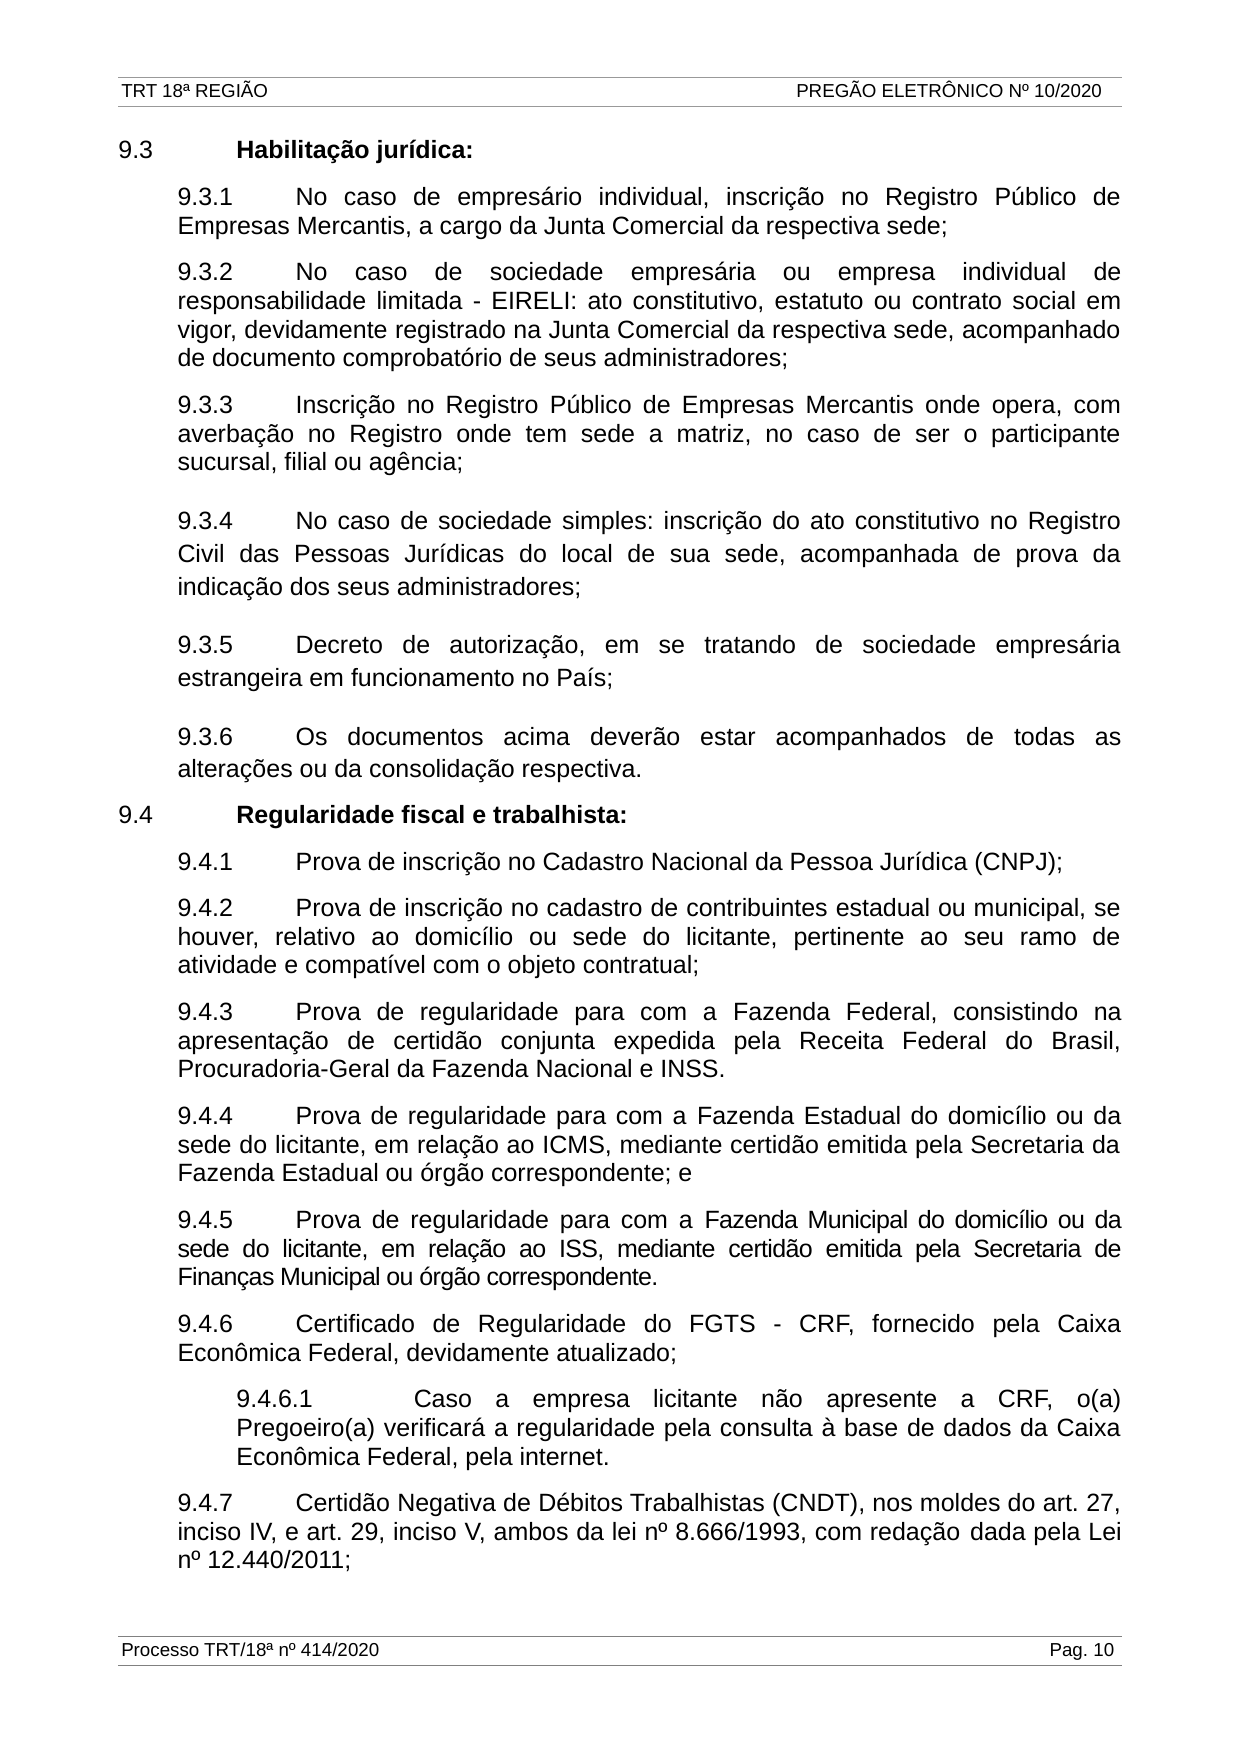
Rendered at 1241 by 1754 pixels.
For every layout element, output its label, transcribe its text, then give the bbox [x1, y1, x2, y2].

list 9.4.2 Prova de inscrição no cadastro de contribuintes estadual ou municipal, se houver, relativo ao domicílio ou sede do licitante, pertinente ao seu ramo de atividade e compatível com o objeto contratual; [177, 893, 1122, 979]
text 9.3.2 No caso de sociedade empresária ou empresa individual de responsabilidade limitada - EIRELI: ato constitutivo, estatuto ou contrato social em vigor, devidamente registrado na Junta Comercial da respectiva sede, acompanhado de documento comprobatório de seus administradores; [177, 257, 1122, 372]
list 9.3.4 No caso de sociedade simples: inscrição do ato constitutivo no Registro Civil das Pessoas Jurídicas do local de sua sede, acompanhada de prova da indicação dos seus administradores; [177, 506, 1122, 601]
list 9.4.6 Certificado de Regularidade do FGTS - CRF, fornecido pela Caixa Econômica Federal, devidamente atualizado; [177, 1309, 1122, 1366]
list 9.4.4 Prova de regularidade para com a Fazenda Estadual do domicílio ou da sede do licitante, em relação ao ICMS, mediante certidão emitida pela Secretaria da Fazenda Estadual ou órgão correspondente; e [177, 1101, 1122, 1187]
text 9.4.6.1 Caso a empresa licitante não apresente a CRF, o(a) Pregoeiro(a) verificará a regularidade pela consulta à base de dados da Caixa Econômica Federal, pela internet. [236, 1384, 1122, 1470]
text 9.3.1 No caso de empresário individual, inscrição no Registro Público de Empresas Mercantis, a cargo da Junta Comercial da respectiva sede; [177, 182, 1122, 239]
text 9.3.3 Inscrição no Registro Público de Empresas Mercantis onde opera, com averbação no Registro onde tem sede a matriz, no caso de ser o participante sucursal, filial ou agência; [177, 390, 1122, 476]
list 9.4.1 Prova de inscrição no Cadastro Nacional da Pessoa Jurídica (CNPJ); [177, 846, 1122, 875]
list 9.3.5 Decreto de autorização, em se tratando de sociedade empresária estrangeira em funcionamento no País; [177, 630, 1122, 692]
list 9.4.7 Certidão Negativa de Débitos Trabalhistas (CNDT), nos moldes do art. 27, inciso IV, e art. 29, inciso V, ambos da lei nº 8.666/1993, com redação dada pela Lei nº 12.440/2011; [177, 1488, 1122, 1574]
list 9.3.6 Os documentos acima deverão estar acompanhados de todas as alterações ou da consolidação respectiva. [177, 721, 1122, 783]
text 9.3 Habilitação jurídica: [118, 136, 1122, 164]
list 9.4.3 Prova de regularidade para com a Fazenda Federal, consistindo na apresentação de certidão conjunta expedida pela Receita Federal do Brasil, Procuradoria-Geral da Fazenda Nacional e INSS. [177, 997, 1122, 1083]
text 9.4 Regularidade fiscal e trabalhista: [118, 800, 1122, 829]
list 9.4.5 Prova de regularidade para com a Fazenda Municipal do domicílio ou da sede do licitante, em relação ao ISS, mediante certidão emitida pela Secretaria de Finanças Municipal ou órgão correspondente. [177, 1205, 1122, 1291]
